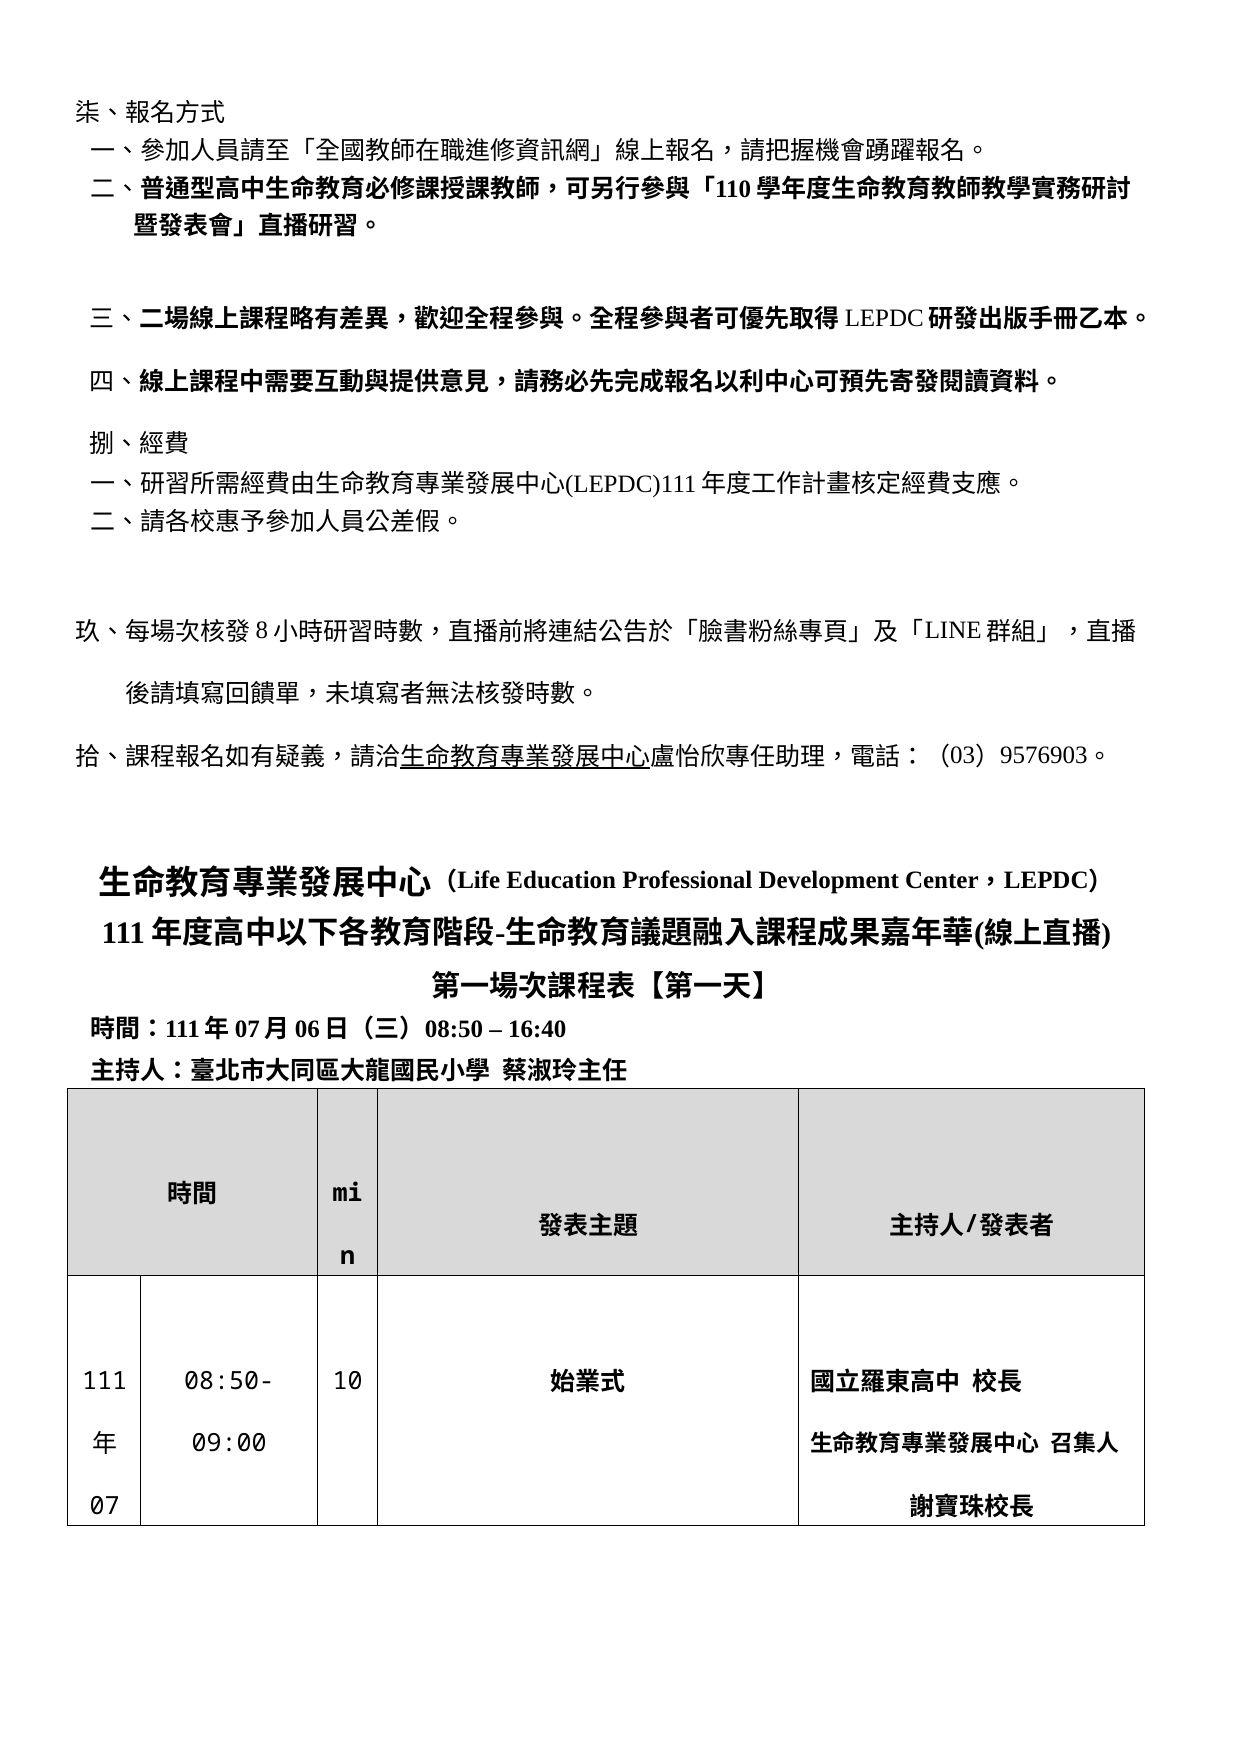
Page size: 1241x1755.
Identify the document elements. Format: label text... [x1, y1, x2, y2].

text 三、二場線上課程略有差異，歡迎全程參與。全程參與者可優先取得LEPDC研發出版手冊乙本。 [89, 275, 1137, 338]
table_cell 始業式 [378, 1276, 798, 1525]
table_cell 111年 07 [68, 1276, 140, 1525]
text 生命教育專業發展中心（Life Education Professional Development Center，LEPDC） [75, 838, 1137, 900]
table_header 時間 [68, 1089, 317, 1275]
table_header 主持人/發表者 [799, 1089, 1144, 1275]
table_header 發表主題 [378, 1089, 798, 1275]
text 時間：111年07月06日（三）08:50 – 16:40 [75, 1004, 1137, 1046]
text 柒、報名方式 [75, 88, 1137, 129]
text 拾、課程報名如有疑義，請洽生命教育專業發展中心盧怡欣專任助理，電話：（03）9576903。 [75, 713, 1137, 775]
text 二、普通型高中生命教育必修課授課教師，可另行參與「110學年度生命教育教師教學實務研討暨發表會」直播研習。 [90, 167, 1137, 242]
text 一、研習所需經費由生命教育專業發展中心(LEPDC)111年度工作計畫核定經費支應。 [75, 463, 1137, 500]
text 捌、經費 [89, 400, 1137, 463]
text 四、線上課程中需要互動與提供意見，請務必先完成報名以利中心可預先寄發閱讀資料。 [89, 338, 1137, 400]
text 一、參加人員請至「全國教師在職進修資訊網」線上報名，請把握機會踴躍報名。 [90, 129, 1137, 167]
text 111年度高中以下各教育階段-生命教育議題融入課程成果嘉年華(線上直播) [75, 900, 1137, 952]
table_cell 10 [318, 1276, 377, 1525]
text 二、請各校惠予參加人員公差假。 [75, 500, 1137, 538]
text 主持人：臺北市大同區大龍國民小學 蔡淑玲主任 [90, 1046, 1137, 1088]
text 玖、每場次核發8小時研習時數，直播前將連結公告於「臉書粉絲專頁」及「LINE群組」，直播後請填寫回饋單，未填寫者無法核發時數。 [75, 588, 1137, 713]
table_cell 08:50-09:00 [141, 1276, 317, 1525]
table_header min [318, 1089, 377, 1275]
table_cell 國立羅東高中 校長 生命教育專業發展中心 召集人 謝寶珠校長 [799, 1276, 1144, 1525]
text 第一場次課程表【第一天】 [75, 952, 1137, 1004]
